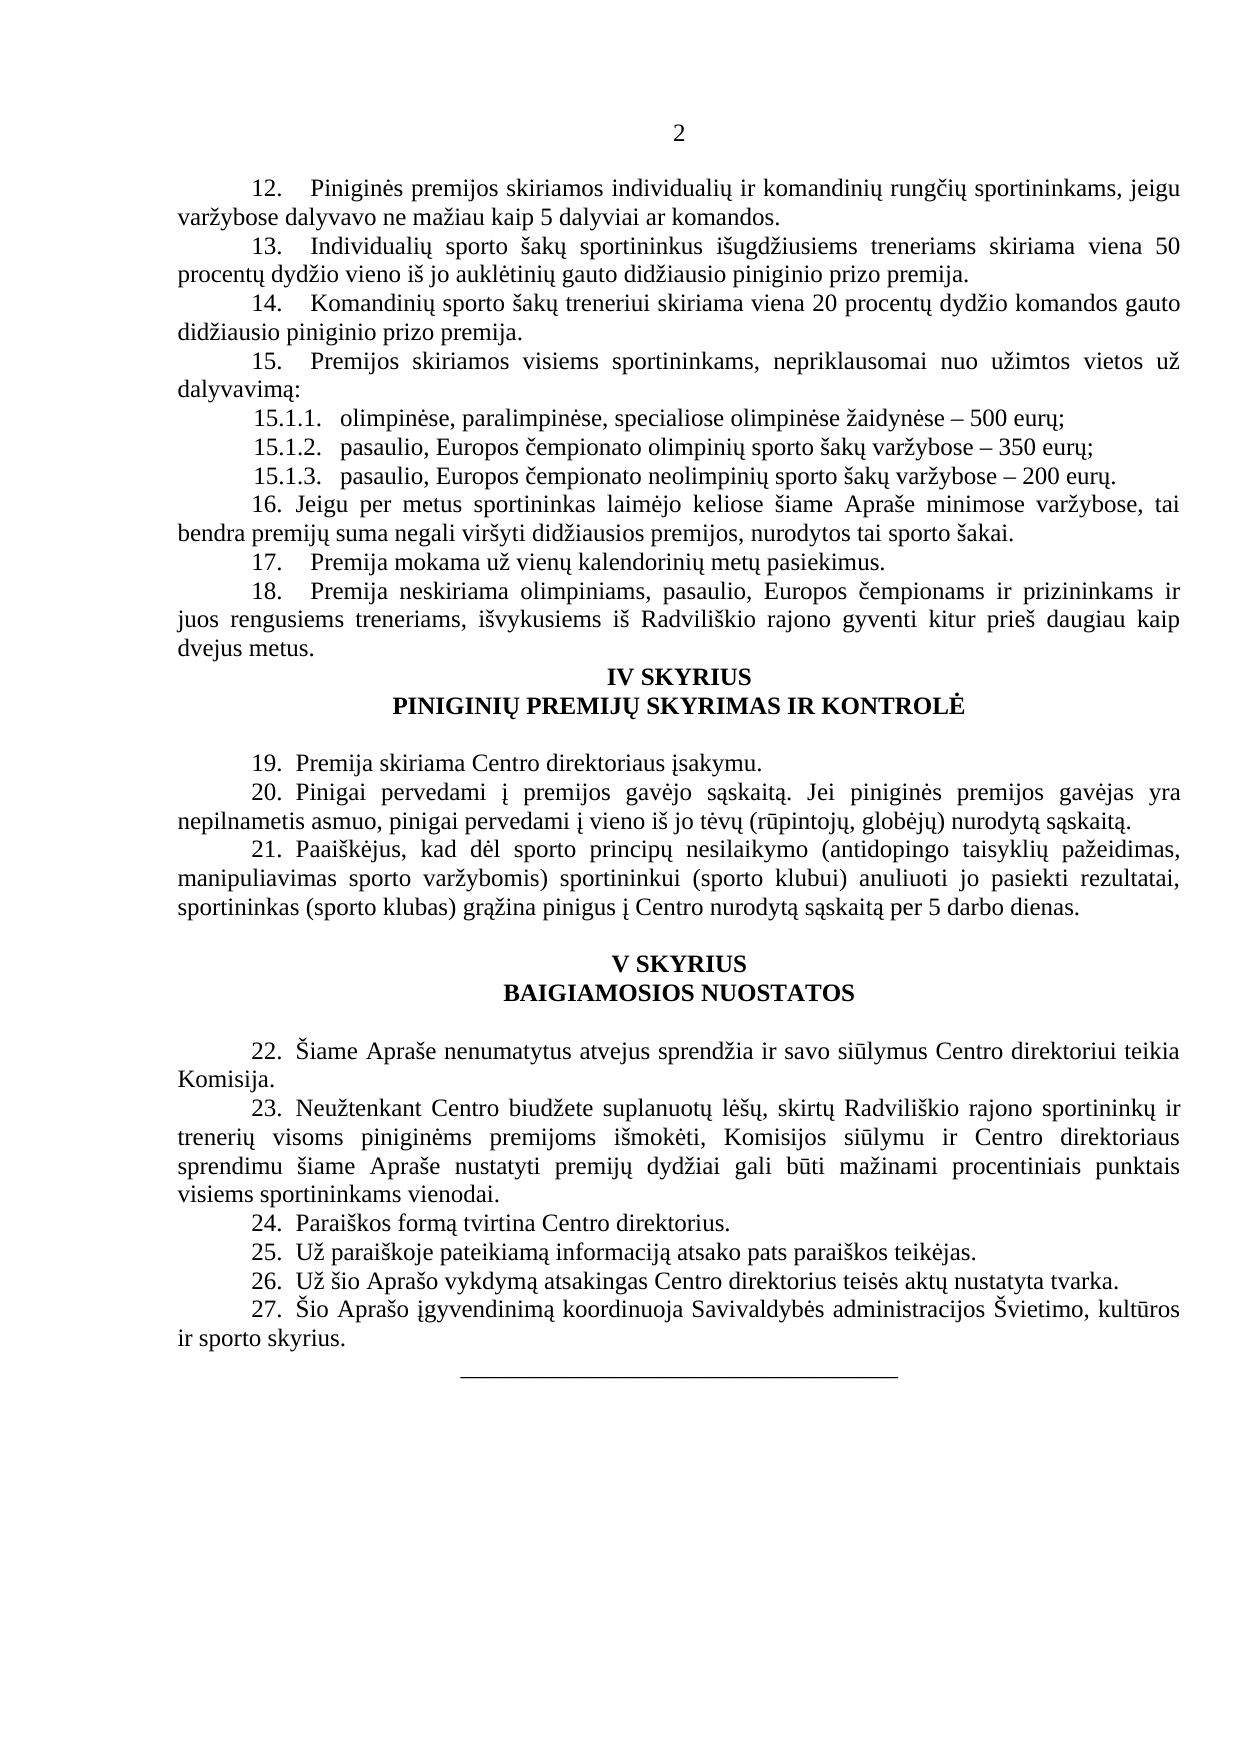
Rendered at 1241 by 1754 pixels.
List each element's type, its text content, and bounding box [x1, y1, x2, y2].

text V SKYRIUS [177, 949, 1181, 978]
text 19. Premija skiriama Centro direktoriaus įsakymu. [177, 748, 1181, 777]
text 14. Komandinių sporto šakų treneriui skiriama viena 20 procentų dydžio komandos gauto didžiausio piniginio prizo premija. [177, 288, 1181, 346]
text 15. Premijos skiriamos visiems sportininkams, nepriklausomai nuo užimtos vietos už dalyvavimą: [177, 346, 1181, 403]
text 27. Šio Aprašo įgyvendinimą koordinuoja Savivaldybės administracijos Švietimo, kultūros ir sporto skyrius. [177, 1294, 1181, 1352]
text 12. Piniginės premijos skiriamos individualių ir komandinių rungčių sportininkams, jeigu varžybose dalyvavo ne mažiau kaip 5 dalyviai ar komandos. [177, 173, 1181, 231]
text 26. Už šio Aprašo vykdymą atsakingas Centro direktorius teisės aktų nustatyta tvarka. [177, 1266, 1181, 1294]
text ___________________________________ [177, 1352, 1181, 1381]
text BAIGIAMOSIOS NUOSTATOS [177, 978, 1181, 1007]
text PINIGINIŲ PREMIJŲ SKYRIMAS IR KONTROLĖ [177, 691, 1181, 719]
text 17. Premija mokama už vienų kalendorinių metų pasiekimus. [177, 547, 1181, 576]
text 13. Individualių sporto šakų sportininkus išugdžiusiems treneriams skiriama viena 50 procentų dydžio vieno iš jo auklėtinių gauto didžiausio piniginio prizo premija. [177, 231, 1181, 288]
text 23. Neužtenkant Centro biudžete suplanuotų lėšų, skirtų Radviliškio rajono sportininkų ir trenerių visoms piniginėms premijoms išmokėti, Komisijos siūlymu ir Centro direktoriaus sprendimu šiame Apraše nustatyti premijų dydžiai gali būti mažinami procentiniais punktais visiems sportininkams vienodai. [177, 1093, 1181, 1208]
text 16. Jeigu per metus sportininkas laimėjo keliose šiame Apraše minimose varžybose, tai bendra premijų suma negali viršyti didžiausios premijos, nurodytos tai sporto šakai. [177, 489, 1181, 547]
text 18. Premija neskiriama olimpiniams, pasaulio, Europos čempionams ir prizininkams ir juos rengusiems treneriams, išvykusiems iš Radviliškio rajono gyventi kitur prieš daugiau kaip dvejus metus. [177, 576, 1181, 662]
text 15.1.3. pasaulio, Europos čempionato neolimpinių sporto šakų varžybose – 200 eurų. [177, 461, 1181, 489]
text 21. Paaiškėjus, kad dėl sporto principų nesilaikymo (antidopingo taisyklių pažeidimas, manipuliavimas sporto varžybomis) sportininkui (sporto klubui) anuliuoti jo pasiekti rezultatai, sportininkas (sporto klubas) grąžina pinigus į Centro nurodytą sąskaitą per 5 darbo dienas. [177, 834, 1181, 921]
text 24. Paraiškos formą tvirtina Centro direktorius. [177, 1208, 1181, 1237]
text 15.1.2. pasaulio, Europos čempionato olimpinių sporto šakų varžybose – 350 eurų; [177, 432, 1181, 461]
text IV SKYRIUS [177, 662, 1181, 691]
text 25. Už paraiškoje pateikiamą informaciją atsako pats paraiškos teikėjas. [177, 1237, 1181, 1266]
text 22. Šiame Apraše nenumatytus atvejus sprendžia ir savo siūlymus Centro direktoriui teikia Komisija. [177, 1036, 1181, 1093]
text 20. Pinigai pervedami į premijos gavėjo sąskaitą. Jei piniginės premijos gavėjas yra nepilnametis asmuo, pinigai pervedami į vieno iš jo tėvų (rūpintojų, globėjų) nurodytą sąskaitą. [177, 777, 1181, 834]
text 15.1.1. olimpinėse, paralimpinėse, specialiose olimpinėse žaidynėse – 500 eurų; [177, 403, 1181, 432]
